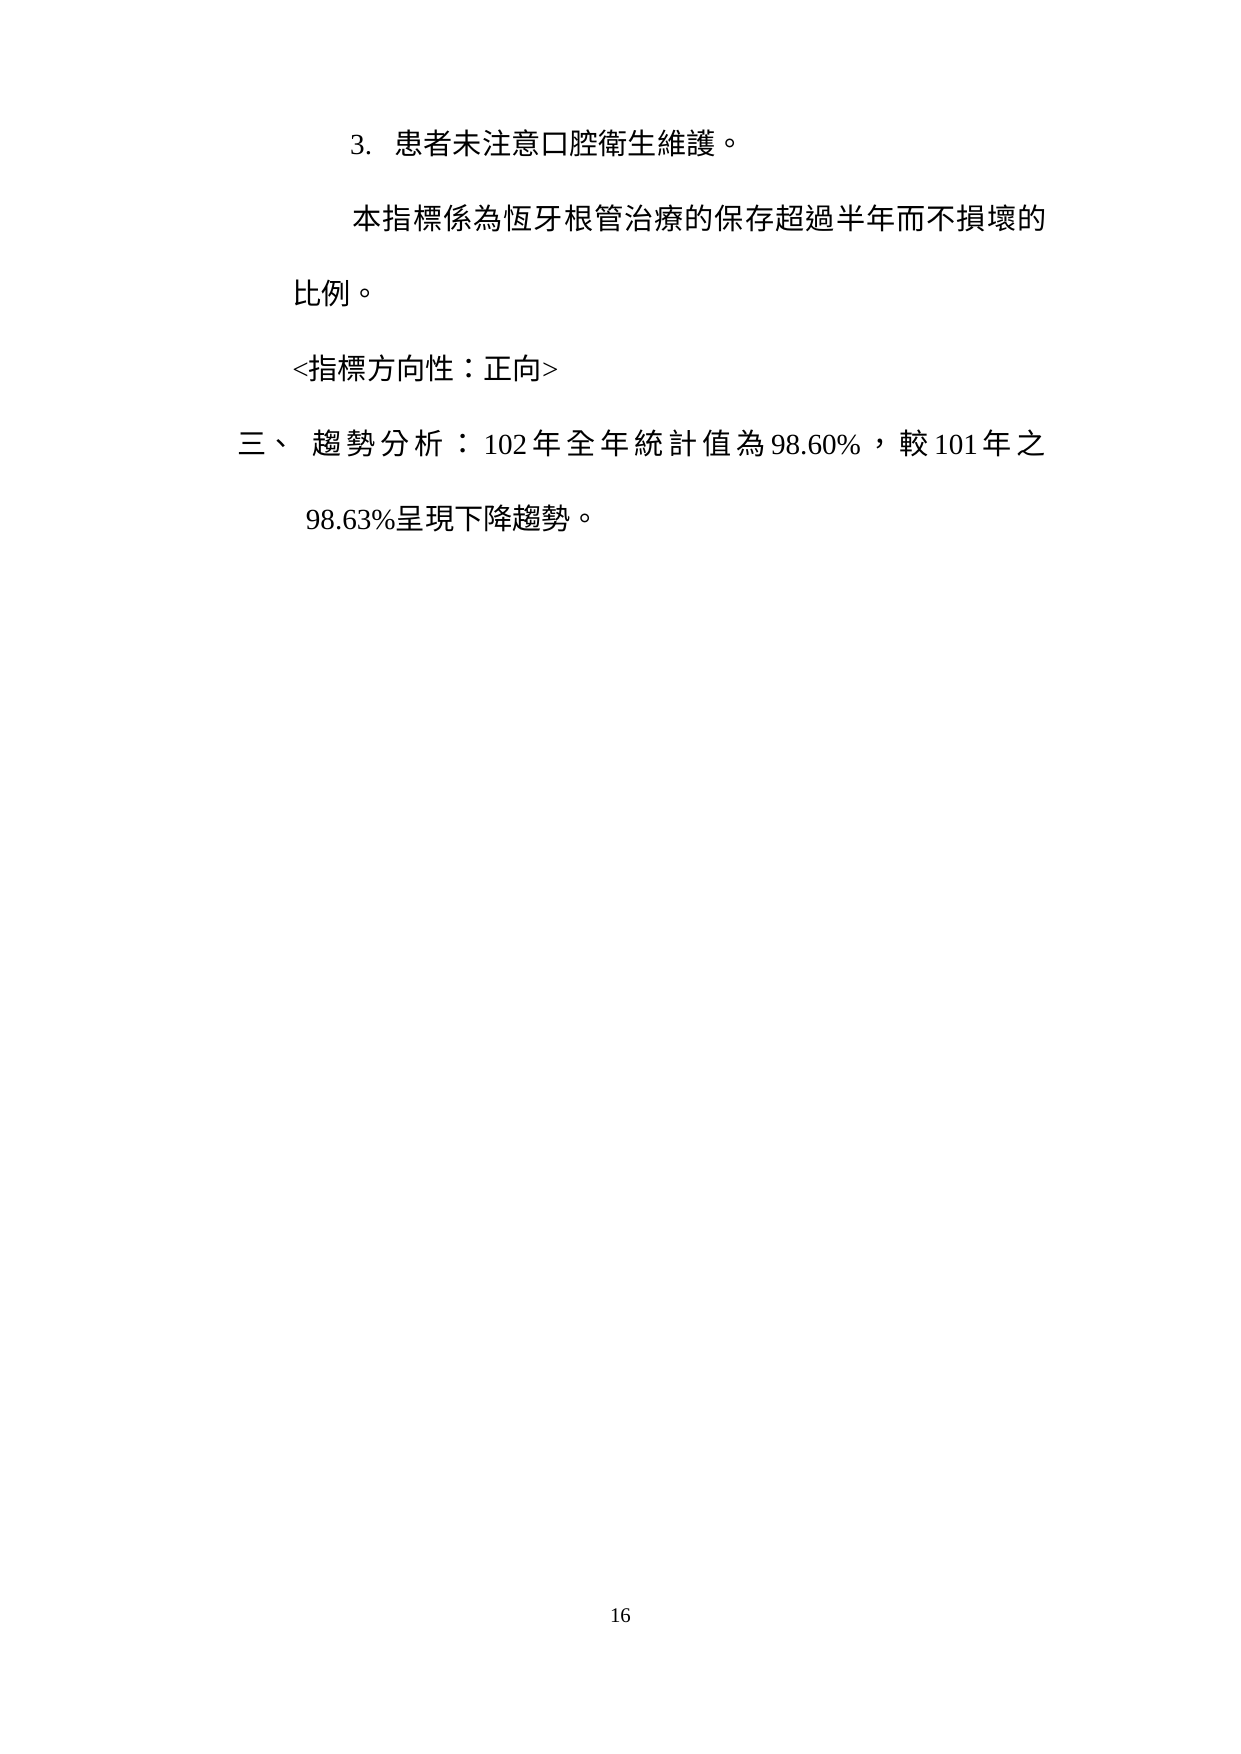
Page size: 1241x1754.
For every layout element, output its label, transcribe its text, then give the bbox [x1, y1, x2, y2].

text <指標方向性：正向> [292, 329, 1046, 404]
text 本指標係為恆牙根管治療的保存超過半年而不損壞的比例。 [292, 179, 1046, 329]
list 患者未注意口腔衛生維護。 [350, 104, 1046, 179]
list 趨勢分析：102年全年統計值為98.60%，較101年之98.63%呈現下降趨勢。 [237, 404, 1046, 554]
